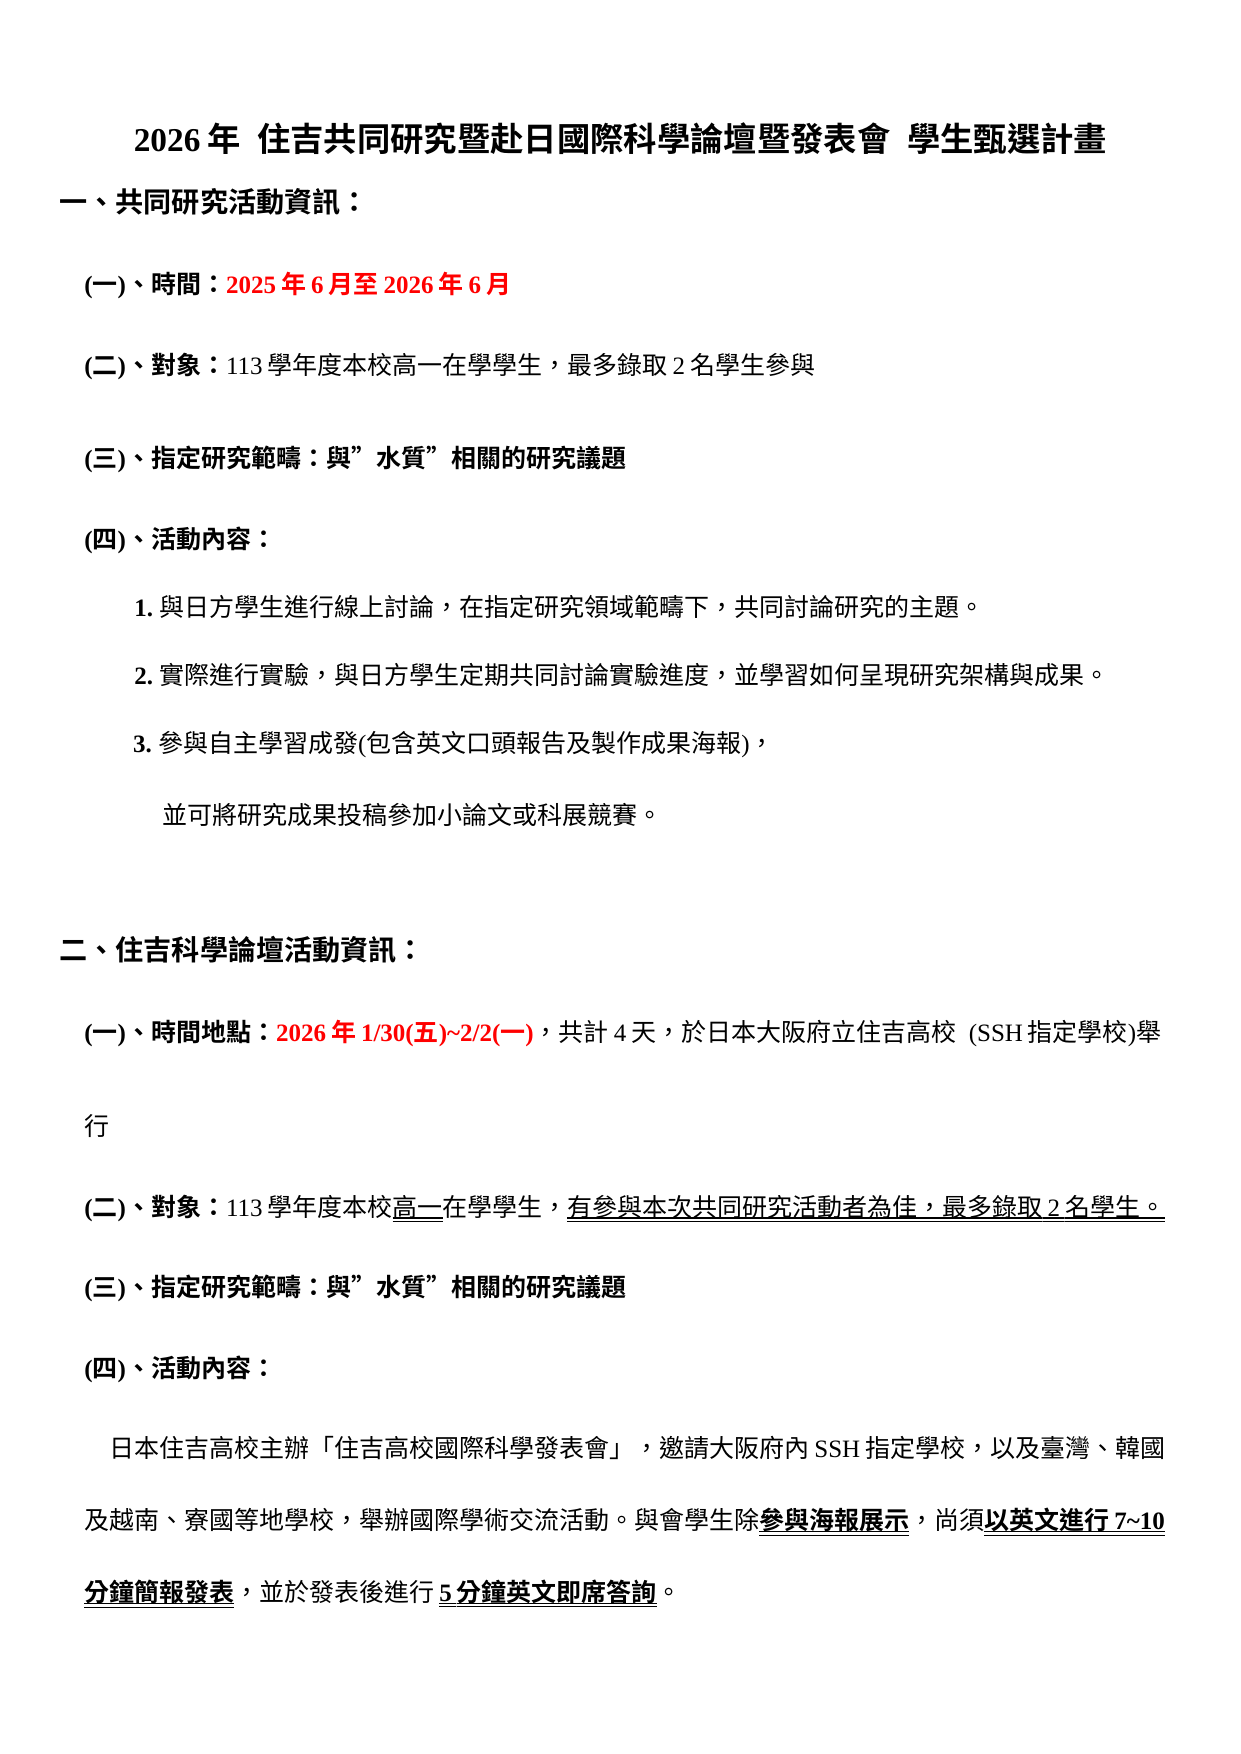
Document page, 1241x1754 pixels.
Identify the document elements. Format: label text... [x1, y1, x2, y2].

text 二、住吉科學論壇活動資訊： [59, 906, 1181, 969]
text (一)、時間地點：2026年1/30(五)~2/2(一)，共計4天，於日本大阪府立住吉高校 (SSH指定學校)舉行 [84, 989, 1181, 1145]
text (四)、活動內容： [84, 1325, 1181, 1387]
text (一)、時間：2025年6月至2026年6月 [84, 241, 1181, 303]
text 一、共同研究活動資訊： [59, 158, 1181, 221]
text (四)、活動內容： [84, 496, 1181, 558]
text (二)、對象：113學年度本校高一在學學生，有參與本次共同研究活動者為佳，最多錄取2名學生。 [84, 1163, 1181, 1226]
text 2026年 住吉共同研究暨赴日國際科學論壇暨發表會 學生甄選計畫 [59, 96, 1181, 158]
text (三)、指定研究範疇：與”水質”相關的研究議題 [84, 1244, 1181, 1307]
text 1. 與日方學生進行線上討論，在指定研究領域範疇下，共同討論研究的主題。 [134, 564, 1181, 626]
text 2. 實際進行實驗，與日方學生定期共同討論實驗進度，並學習如何呈現研究架構與成果。 [134, 632, 1181, 694]
text (二)、對象：113學年度本校高一在學學生，最多錄取2名學生參與 (三)、指定研究範疇：與”水質”相關的研究議題 [84, 322, 1181, 478]
text 3. 參與自主學習成發(包含英文口頭報告及製作成果海報)， 並可將研究成果投稿參加小論文或科展競賽。 [133, 700, 1181, 834]
text 日本住吉高校主辦「住吉高校國際科學發表會」，邀請大阪府內SSH指定學校，以及臺灣、韓國及越南、寮國等地學校，舉辦國際學術交流活動。與會學生除參與海報展示，尚須以英文進行7~10分鐘簡報發表，並於發表後進行5分鐘英文即席答詢。 [84, 1405, 1181, 1612]
